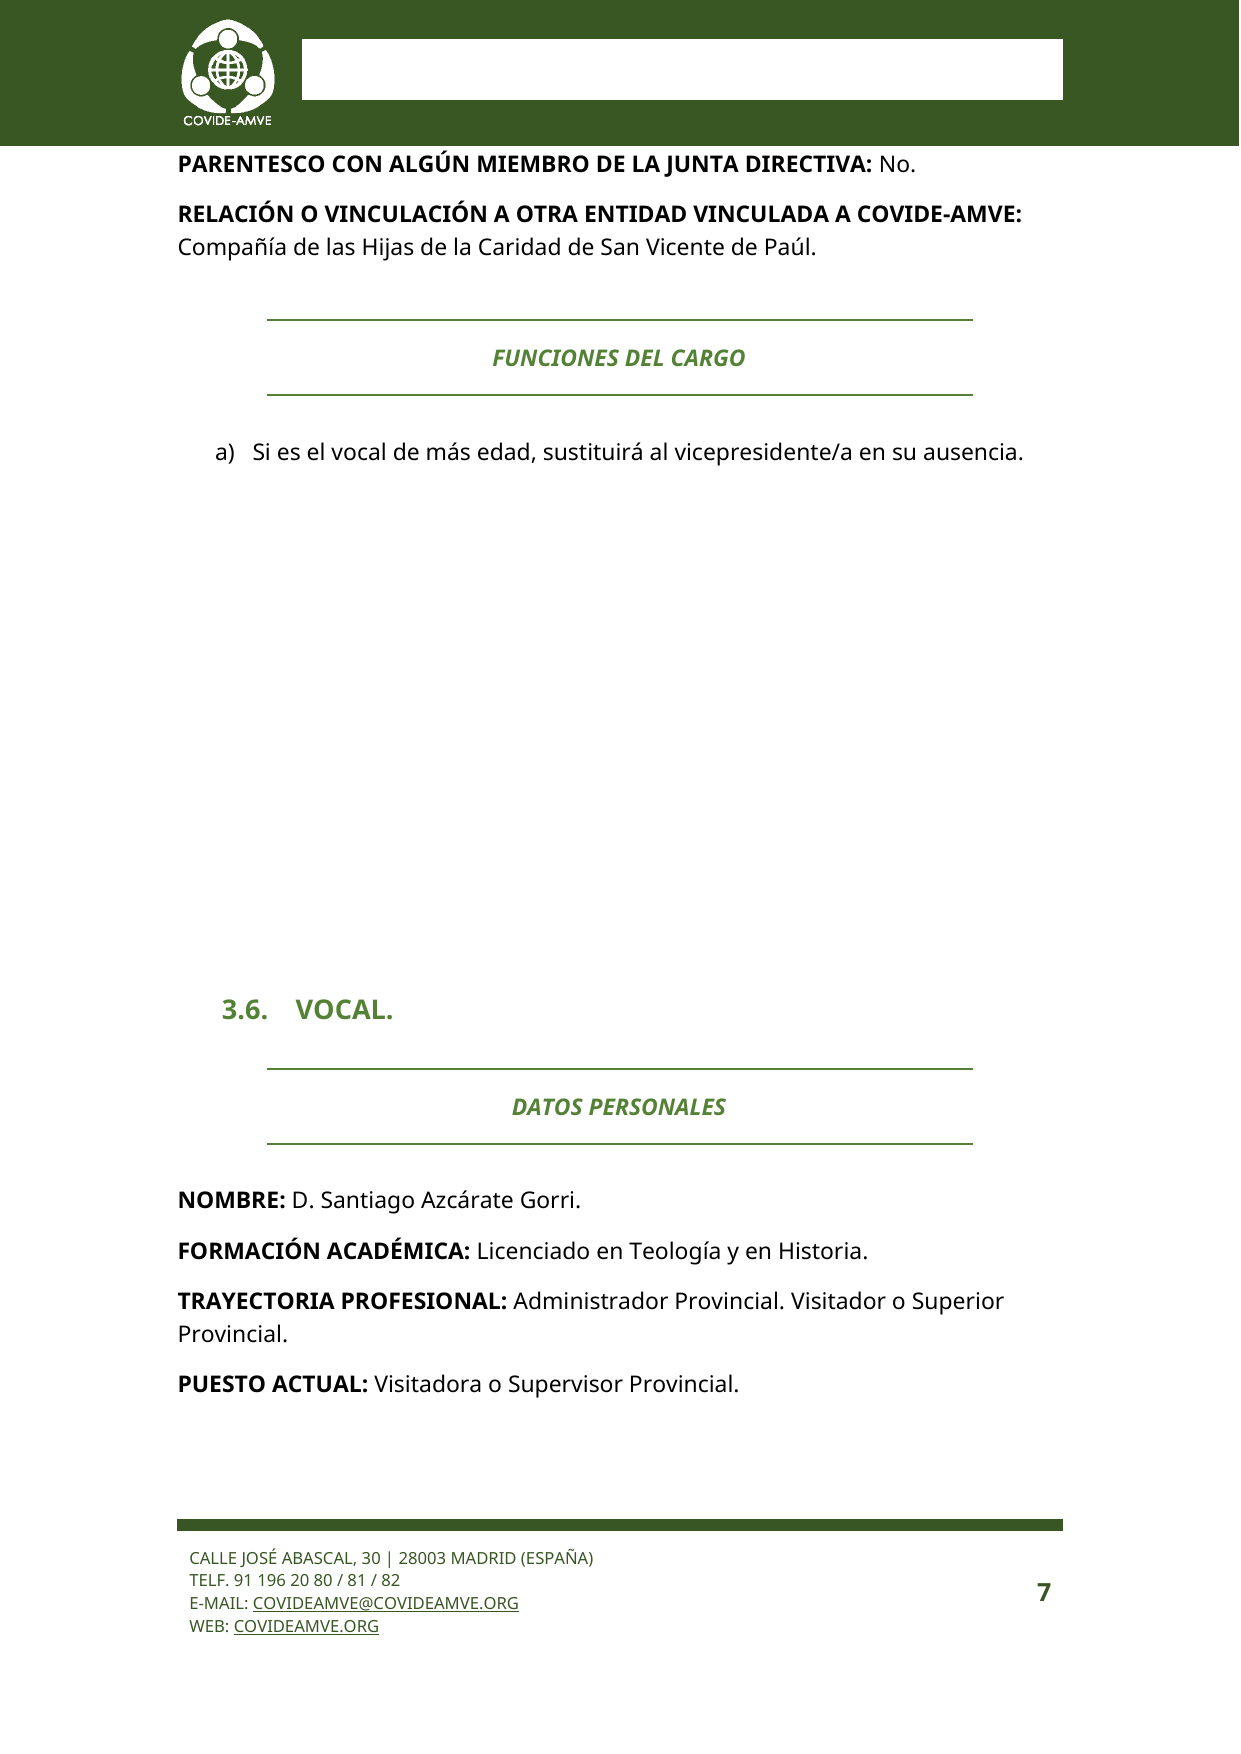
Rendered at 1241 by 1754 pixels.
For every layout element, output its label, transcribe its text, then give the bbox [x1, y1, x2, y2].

text FORMACIÓN ACADÉMICA: Licenciado en Teología y en Historia. [177, 1234, 1063, 1266]
text DATOS PERSONALES [267, 1070, 973, 1143]
text FUNCIONES DEL CARGO [267, 321, 973, 394]
text PARENTESCO CON ALGÚN MIEMBRO DE LA JUNTA DIRECTIVA: No. [177, 148, 1063, 179]
list VOCAL. [222, 991, 1063, 1028]
text NOMBRE: D. Santiago Azcárate Gorri. [177, 1184, 1063, 1216]
text TRAYECTORIA PROFESIONAL: Administrador Provincial. Visitador o Superior Provincial. [177, 1285, 1063, 1349]
list Si es el vocal de más edad, sustituirá al vicepresidente/a en su ausencia. [215, 436, 1063, 467]
text PUESTO ACTUAL: Visitadora o Supervisor Provincial. [177, 1368, 1063, 1399]
text RELACIÓN O VINCULACIÓN A OTRA ENTIDAD VINCULADA A COVIDE-AMVE: Compañía de las Hijas de la Caridad de San Vicente de Paúl. [177, 198, 1063, 262]
